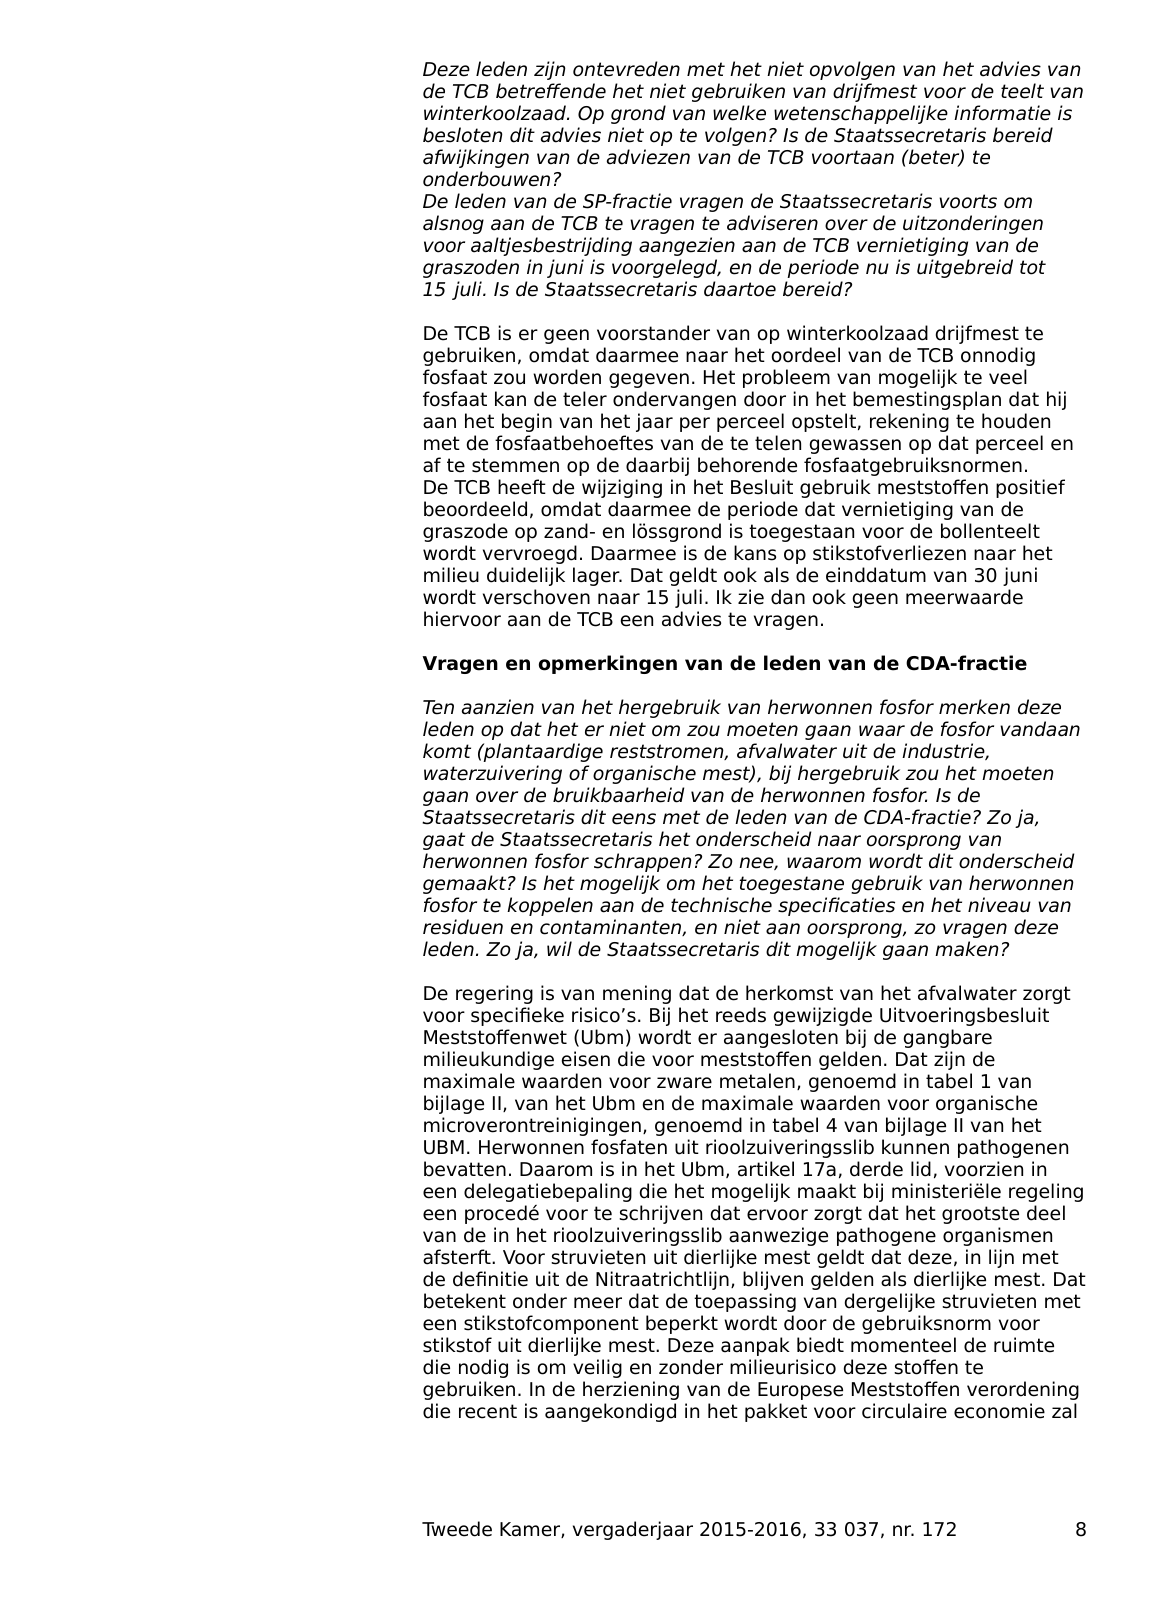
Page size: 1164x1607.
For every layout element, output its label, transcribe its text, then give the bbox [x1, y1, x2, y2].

text Ten aanzien van het hergebruik van herwonnen fosfor merken deze leden op dat het er niet om zou moeten gaan waar de fosfor vandaan komt (plantaardige reststromen, afvalwater uit de industrie, waterzuivering of organische mest), bij hergebruik zou het moeten gaan over de bruikbaarheid van de herwonnen fosfor. Is de Staatssecretaris dit eens met de leden van de CDA-fractie? Zo ja, gaat de Staatssecretaris het onderscheid naar oorsprong van herwonnen fosfor schrappen? Zo nee, waarom wordt dit onderscheid gemaakt? Is het mogelijk om het toegestane gebruik van herwonnen fosfor te koppelen aan de technische specificaties en het niveau van residuen en contaminanten, en niet aan oorsprong, zo vragen deze leden. Zo ja, wil de Staatssecretaris dit mogelijk gaan maken? [422, 697, 1087, 961]
text Deze leden zijn ontevreden met het niet opvolgen van het advies van de TCB betreffende het niet gebruiken van drijfmest voor de teelt van winterkoolzaad. Op grond van welke wetenschappelijke informatie is besloten dit advies niet op te volgen? Is de Staatssecretaris bereid afwijkingen van de adviezen van de TCB voortaan (beter) te onderbouwen? [422, 59, 1087, 191]
text De TCB is er geen voorstander van op winterkoolzaad drijfmest te gebruiken, omdat daarmee naar het oordeel van de TCB onnodig fosfaat zou worden gegeven. Het probleem van mogelijk te veel fosfaat kan de teler ondervangen door in het bemestingsplan dat hij aan het begin van het jaar per perceel opstelt, rekening te houden met de fosfaatbehoeftes van de te telen gewassen op dat perceel en af te stemmen op de daarbij behorende fosfaatgebruiksnormen. [422, 323, 1087, 477]
text De TCB heeft de wijziging in het Besluit gebruik meststoffen positief beoordeeld, omdat daarmee de periode dat vernietiging van de graszode op zand- en lössgrond is toegestaan voor de bollenteelt wordt vervroegd. Daarmee is de kans op stikstofverliezen naar het milieu duidelijk lager. Dat geldt ook als de einddatum van 30 juni wordt verschoven naar 15 juli. Ik zie dan ook geen meerwaarde hiervoor aan de TCB een advies te vragen. [422, 477, 1087, 631]
text De regering is van mening dat de herkomst van het afvalwater zorgt voor specifieke risico’s. Bij het reeds gewijzigde Uitvoeringsbesluit Meststoffenwet (Ubm) wordt er aangesloten bij de gangbare milieukundige eisen die voor meststoffen gelden. Dat zijn de maximale waarden voor zware metalen, genoemd in tabel 1 van bijlage II, van het Ubm en de maximale waarden voor organische microverontreinigingen, genoemd in tabel 4 van bijlage II van het UBM. Herwonnen fosfaten uit rioolzuiveringsslib kunnen pathogenen bevatten. Daarom is in het Ubm, artikel 17a, derde lid, voorzien in een delegatiebepaling die het mogelijk maakt bij ministeriële regeling een procedé voor te schrijven dat ervoor zorgt dat het grootste deel van de in het rioolzuiveringsslib aanwezige pathogene organismen afsterft. Voor struvieten uit dierlijke mest geldt dat deze, in lijn met de definitie uit de Nitraatrichtlijn, blijven gelden als dierlijke mest. Dat betekent onder meer dat de toepassing van dergelijke struvieten met een stikstofcomponent beperkt wordt door de gebruiksnorm voor stikstof uit dierlijke mest. Deze aanpak biedt momenteel de ruimte die nodig is om veilig en zonder milieurisico deze stoffen te gebruiken. In de herziening van de Europese Meststoffen verordening die recent is aangekondigd in het pakket voor circulaire economie zal [422, 983, 1087, 1423]
subtitle Vragen en opmerkingen van de leden van de CDA-fractie [422, 653, 1087, 675]
text De leden van de SP-fractie vragen de Staatssecretaris voorts om alsnog aan de TCB te vragen te adviseren over de uitzonderingen voor aaltjesbestrijding aangezien aan de TCB vernietiging van de graszoden in juni is voorgelegd, en de periode nu is uitgebreid tot 15 juli. Is de Staatssecretaris daartoe bereid? [422, 191, 1087, 301]
